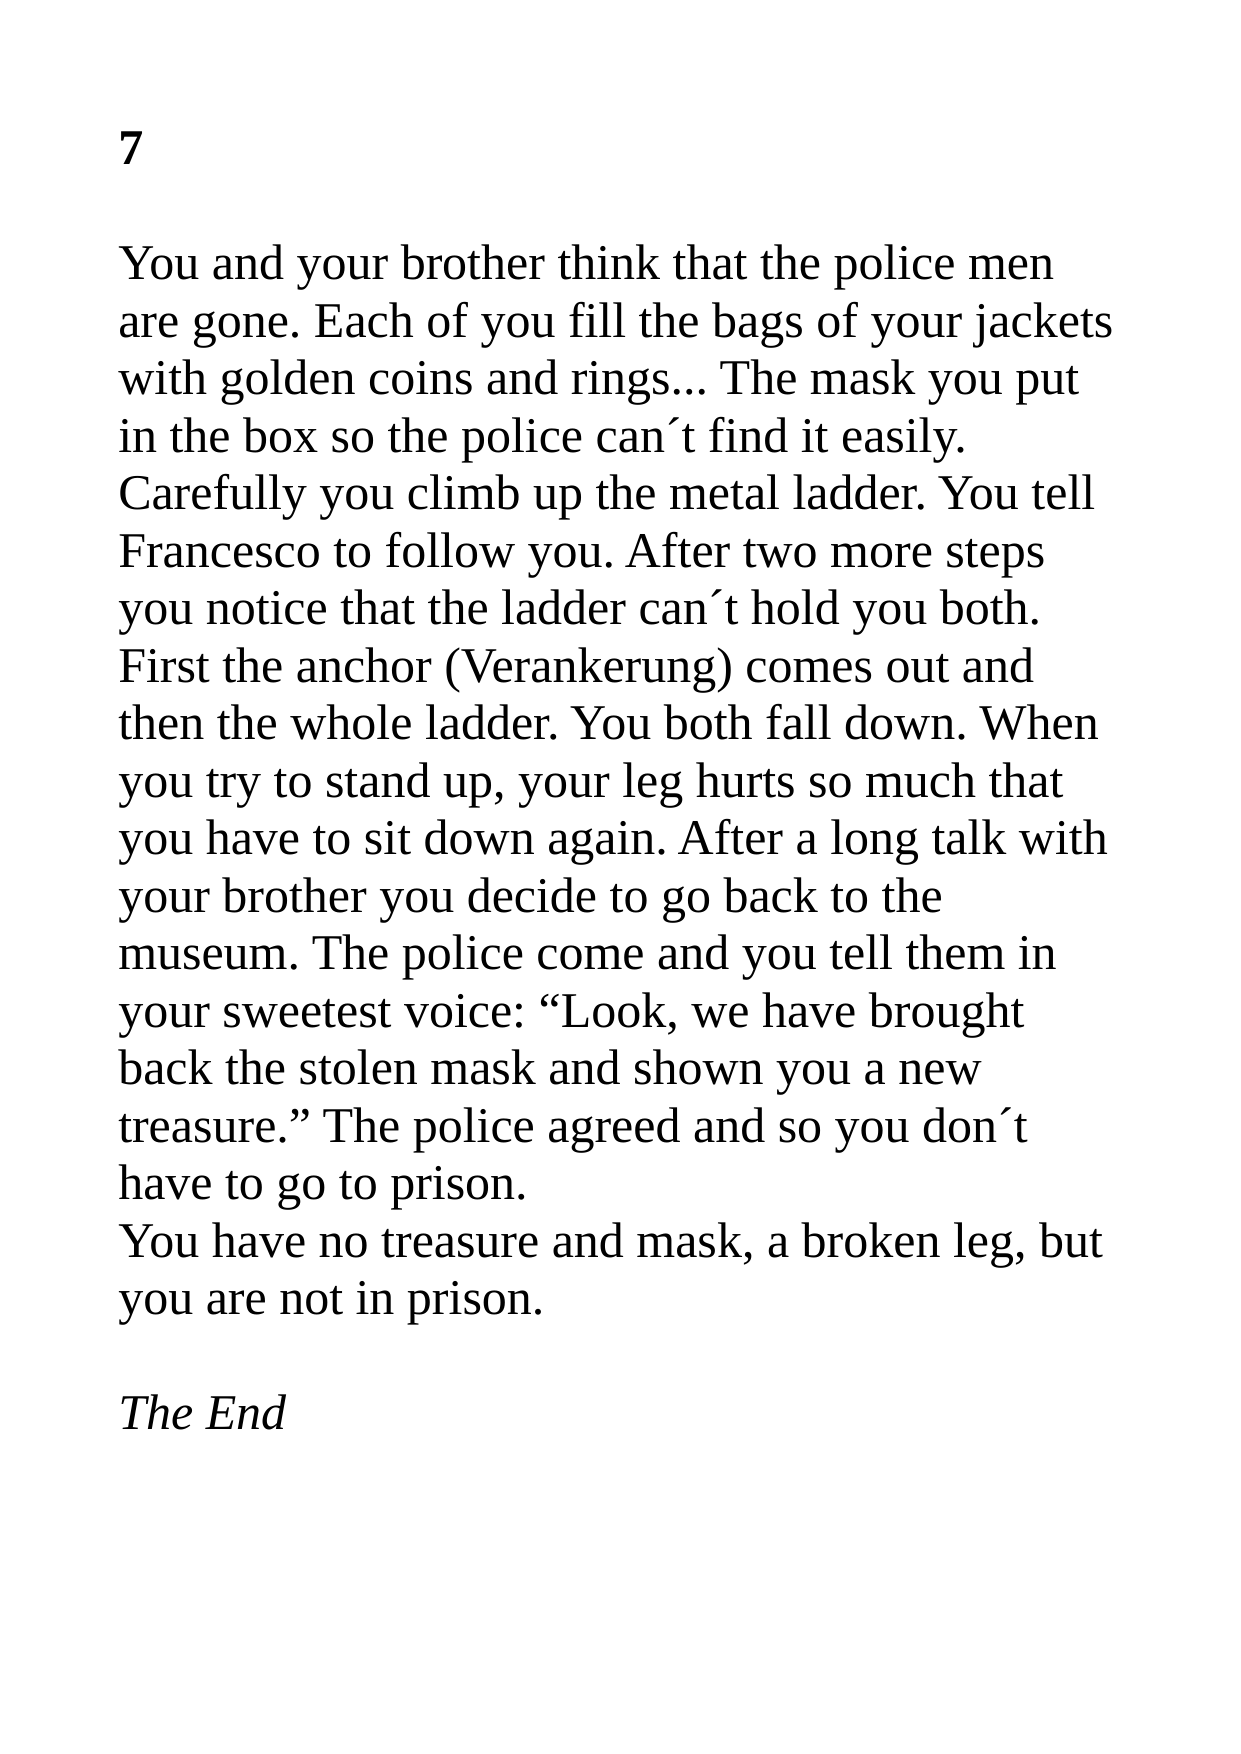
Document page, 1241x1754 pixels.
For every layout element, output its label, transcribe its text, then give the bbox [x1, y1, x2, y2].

text The End [118, 1383, 1122, 1441]
text 7 [118, 118, 1122, 176]
text You and your brother think that the police men are gone. Each of you fill the bags of your jackets with golden coins and rings... The mask you put in the box so the police can´t find it easily. Carefully you climb up the metal ladder. You tell Francesco to follow you. After two more steps you notice that the ladder can´t hold you both. First the anchor (Verankerung) comes out and then the whole ladder. You both fall down. When you try to stand up, your leg hurts so much that you have to sit down again. After a long talk with your brother you decide to go back to the museum. The police come and you tell them in your sweetest voice: “Look, we have brought back the stolen mask and shown you a new treasure.” The police agreed and so you don´t have to go to prison. [118, 233, 1122, 1211]
text You have no treasure and mask, a broken leg, but you are not in prison. [118, 1211, 1122, 1326]
